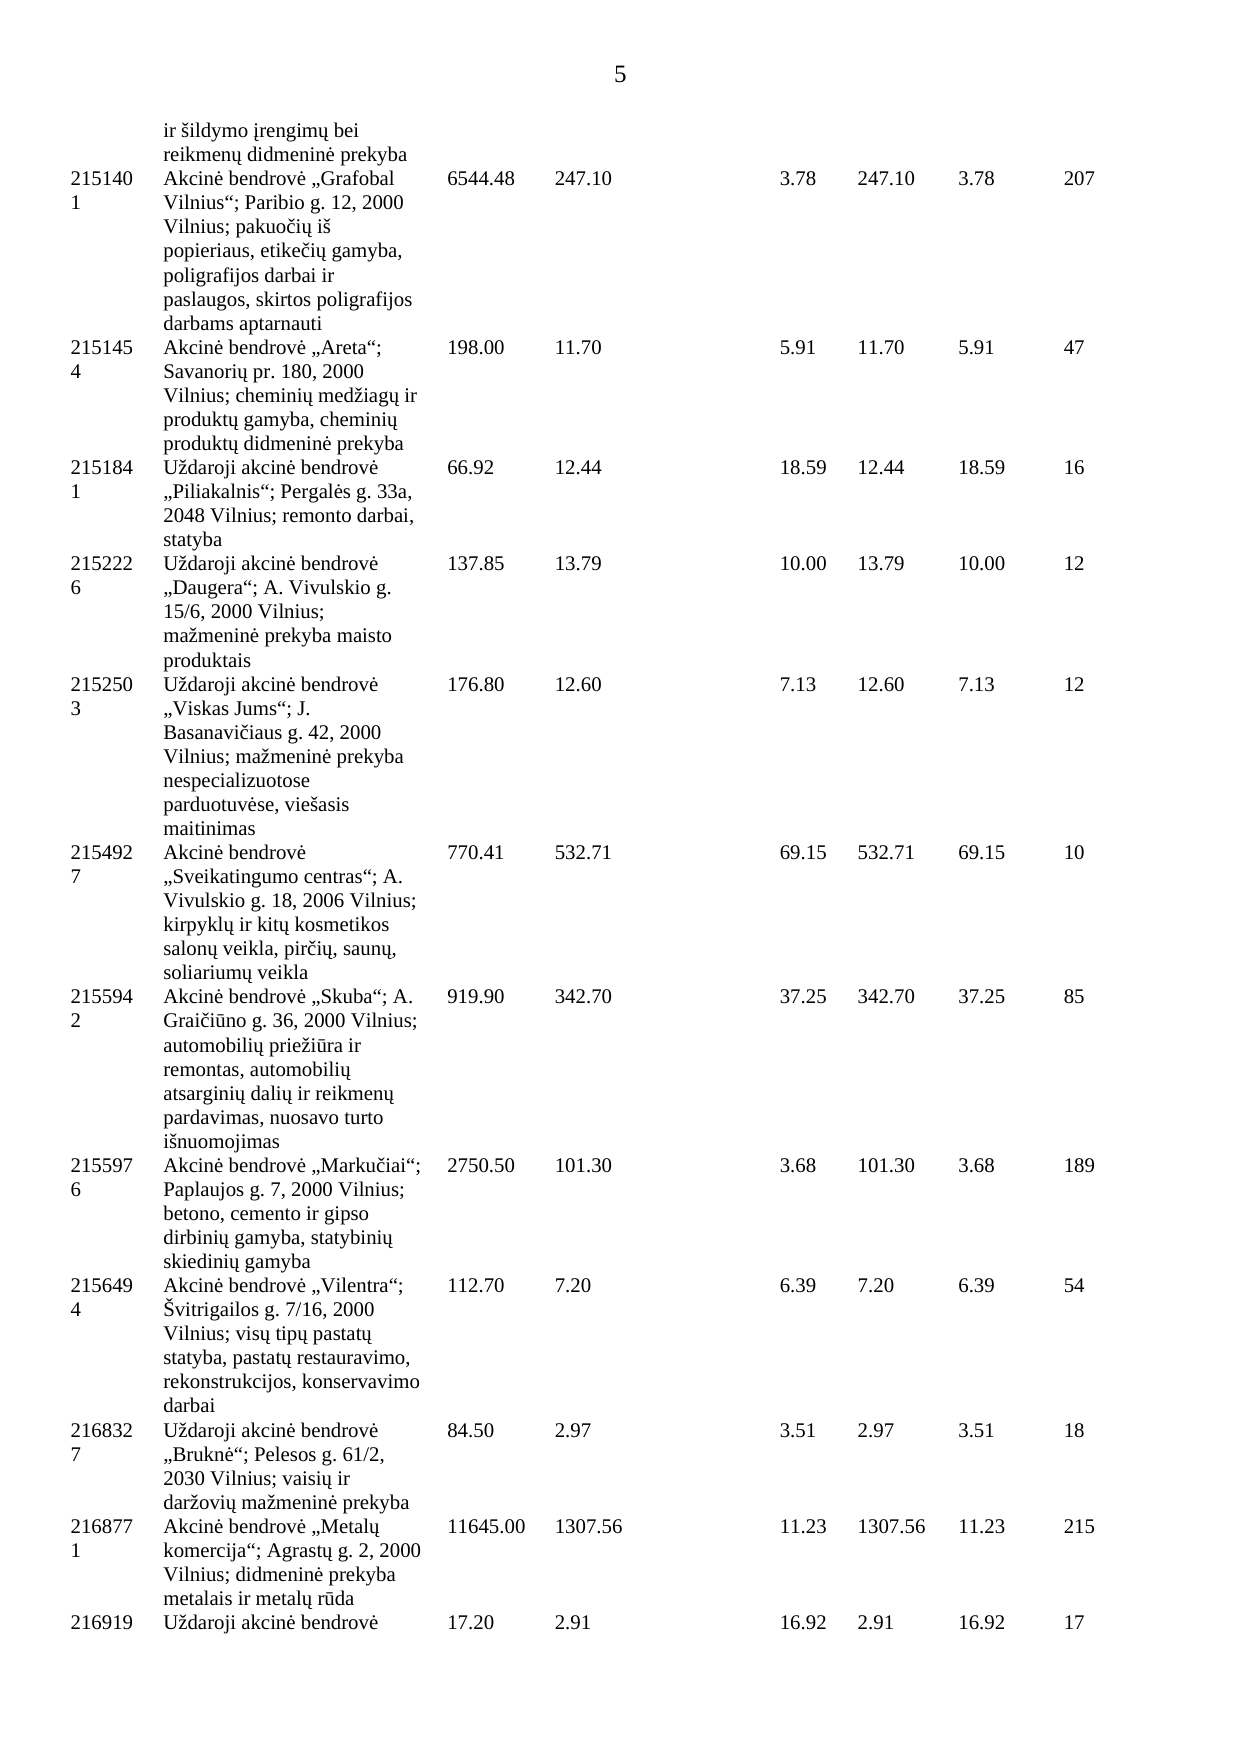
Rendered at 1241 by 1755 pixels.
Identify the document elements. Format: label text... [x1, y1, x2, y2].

table_cell 2156494 [59, 1273, 152, 1417]
table_cell 6544.48 [436, 166, 543, 335]
table_cell 198.00 [436, 335, 543, 455]
table_cell 11645.00 [436, 1514, 543, 1610]
table_cell 10 [1052, 840, 1174, 984]
table_cell [543, 118, 768, 166]
table_cell 18.59 [947, 455, 1052, 551]
table_cell 47 [1052, 335, 1174, 455]
table_cell 2155942 [59, 984, 152, 1153]
table_cell 207 [1052, 166, 1174, 335]
table_cell 2750.50 [436, 1153, 543, 1273]
table_cell 37.25 [768, 984, 846, 1153]
table_cell 13.79 [846, 551, 947, 672]
table_cell [436, 118, 543, 166]
table_cell 7.20 [846, 1273, 947, 1417]
table_cell 532.71 [543, 840, 768, 984]
table_cell 101.30 [846, 1153, 947, 1273]
table_cell 2168327 [59, 1418, 152, 1514]
table_cell 3.78 [947, 166, 1052, 335]
table_cell Uždaroji akcinė bendrovė „Viskas Jums“; J. Basanavičiaus g. 42, 2000 Vilnius; mažmeninė prekyba nespecializuotose parduotuvėse, viešasis maitinimas [152, 672, 436, 840]
table_cell 112.70 [436, 1273, 543, 1417]
table_cell 12 [1052, 672, 1174, 840]
table_cell 247.10 [846, 166, 947, 335]
table_cell Uždaroji akcinė bendrovė [152, 1610, 436, 1634]
table_cell 2155976 [59, 1153, 152, 1273]
table_cell Akcinė bendrovė „Vilentra“; Švitrigailos g. 7/16, 2000 Vilnius; visų tipų pastatų statyba, pastatų restauravimo, rekonstrukcijos, konservavimo darbai [152, 1273, 436, 1417]
table_cell 11.70 [846, 335, 947, 455]
table_cell 2152226 [59, 551, 152, 672]
table_cell 1307.56 [846, 1514, 947, 1610]
table_cell 37.25 [947, 984, 1052, 1153]
table_cell 2.91 [846, 1610, 947, 1634]
table_cell 6.39 [768, 1273, 846, 1417]
table_cell 2168771 [59, 1514, 152, 1610]
table_cell 3.68 [768, 1153, 846, 1273]
table_cell 919.90 [436, 984, 543, 1153]
table_cell 137.85 [436, 551, 543, 672]
table_cell 2151454 [59, 335, 152, 455]
table_cell 3.68 [947, 1153, 1052, 1273]
table_cell 12 [1052, 551, 1174, 672]
table_cell 7.20 [543, 1273, 768, 1417]
table_cell 18.59 [768, 455, 846, 551]
table_cell 17 [1052, 1610, 1174, 1634]
table_cell 3.78 [768, 166, 846, 335]
table_cell 2.97 [846, 1418, 947, 1514]
table_cell 16.92 [768, 1610, 846, 1634]
table_cell 2154927 [59, 840, 152, 984]
table_cell 1307.56 [543, 1514, 768, 1610]
table_cell Uždaroji akcinė bendrovė „Bruknė“; Pelesos g. 61/2, 2030 Vilnius; vaisių ir daržovių mažmeninė prekyba [152, 1418, 436, 1514]
table_cell 2.91 [543, 1610, 768, 1634]
table_cell 84.50 [436, 1418, 543, 1514]
table_cell 18 [1052, 1418, 1174, 1514]
table_cell 532.71 [846, 840, 947, 984]
table_cell 11.70 [543, 335, 768, 455]
table_cell 69.15 [768, 840, 846, 984]
table_cell 10.00 [768, 551, 846, 672]
table_cell 12.60 [846, 672, 947, 840]
table_cell 16.92 [947, 1610, 1052, 1634]
table_cell 11.23 [947, 1514, 1052, 1610]
table_cell ir šildymo įrengimų bei reikmenų didmeninė prekyba [152, 118, 436, 166]
table_cell 3.51 [947, 1418, 1052, 1514]
table_cell 2151401 [59, 166, 152, 335]
table_cell [768, 118, 846, 166]
table_cell 342.70 [846, 984, 947, 1153]
table_cell Akcinė bendrovė „Grafobal Vilnius“; Paribio g. 12, 2000 Vilnius; pakuočių iš popieriaus, etikečių gamyba, poligrafijos darbai ir paslaugos, skirtos poligrafijos darbams aptarnauti [152, 166, 436, 335]
table_cell 176.80 [436, 672, 543, 840]
table_cell 85 [1052, 984, 1174, 1153]
table_cell 2.97 [543, 1418, 768, 1514]
table_cell [1052, 118, 1174, 166]
table_cell 2152503 [59, 672, 152, 840]
table_cell 3.51 [768, 1418, 846, 1514]
table_cell Akcinė bendrovė „Metalų komercija“; Agrastų g. 2, 2000 Vilnius; didmeninė prekyba metalais ir metalų rūda [152, 1514, 436, 1610]
table_cell 6.39 [947, 1273, 1052, 1417]
table_cell 16 [1052, 455, 1174, 551]
table_cell [846, 118, 947, 166]
table_cell 7.13 [947, 672, 1052, 840]
table_cell 189 [1052, 1153, 1174, 1273]
table_cell 12.44 [846, 455, 947, 551]
table_cell Uždaroji akcinė bendrovė „Daugera“; A. Vivulskio g. 15/6, 2000 Vilnius; mažmeninė prekyba maisto produktais [152, 551, 436, 672]
table_cell 11.23 [768, 1514, 846, 1610]
table_cell 5.91 [768, 335, 846, 455]
table_cell 12.60 [543, 672, 768, 840]
table_cell 770.41 [436, 840, 543, 984]
table_cell Akcinė bendrovė „Skuba“; A. Graičiūno g. 36, 2000 Vilnius; automobilių priežiūra ir remontas, automobilių atsarginių dalių ir reikmenų pardavimas, nuosavo turto išnuomojimas [152, 984, 436, 1153]
table_cell Akcinė bendrovė „Areta“; Savanorių pr. 180, 2000 Vilnius; cheminių medžiagų ir produktų gamyba, cheminių produktų didmeninė prekyba [152, 335, 436, 455]
table_cell 216919 [59, 1610, 152, 1634]
table_cell Uždaroji akcinė bendrovė „Piliakalnis“; Pergalės g. 33a, 2048 Vilnius; remonto darbai, statyba [152, 455, 436, 551]
table_cell 5.91 [947, 335, 1052, 455]
table_cell [947, 118, 1052, 166]
table_cell 101.30 [543, 1153, 768, 1273]
table_cell 66.92 [436, 455, 543, 551]
table_cell 342.70 [543, 984, 768, 1153]
table_cell 13.79 [543, 551, 768, 672]
table_cell 17.20 [436, 1610, 543, 1634]
table_cell 69.15 [947, 840, 1052, 984]
table_cell 247.10 [543, 166, 768, 335]
table_cell 2151841 [59, 455, 152, 551]
table_cell 10.00 [947, 551, 1052, 672]
table_cell 12.44 [543, 455, 768, 551]
table_cell 215 [1052, 1514, 1174, 1610]
table_cell [59, 118, 152, 166]
table_cell Akcinė bendrovė „Markučiai“; Paplaujos g. 7, 2000 Vilnius; betono, cemento ir gipso dirbinių gamyba, statybinių skiedinių gamyba [152, 1153, 436, 1273]
table_cell 7.13 [768, 672, 846, 840]
table_cell Akcinė bendrovė „Sveikatingumo centras“; A. Vivulskio g. 18, 2006 Vilnius; kirpyklų ir kitų kosmetikos salonų veikla, pirčių, saunų, soliariumų veikla [152, 840, 436, 984]
table_cell 54 [1052, 1273, 1174, 1417]
